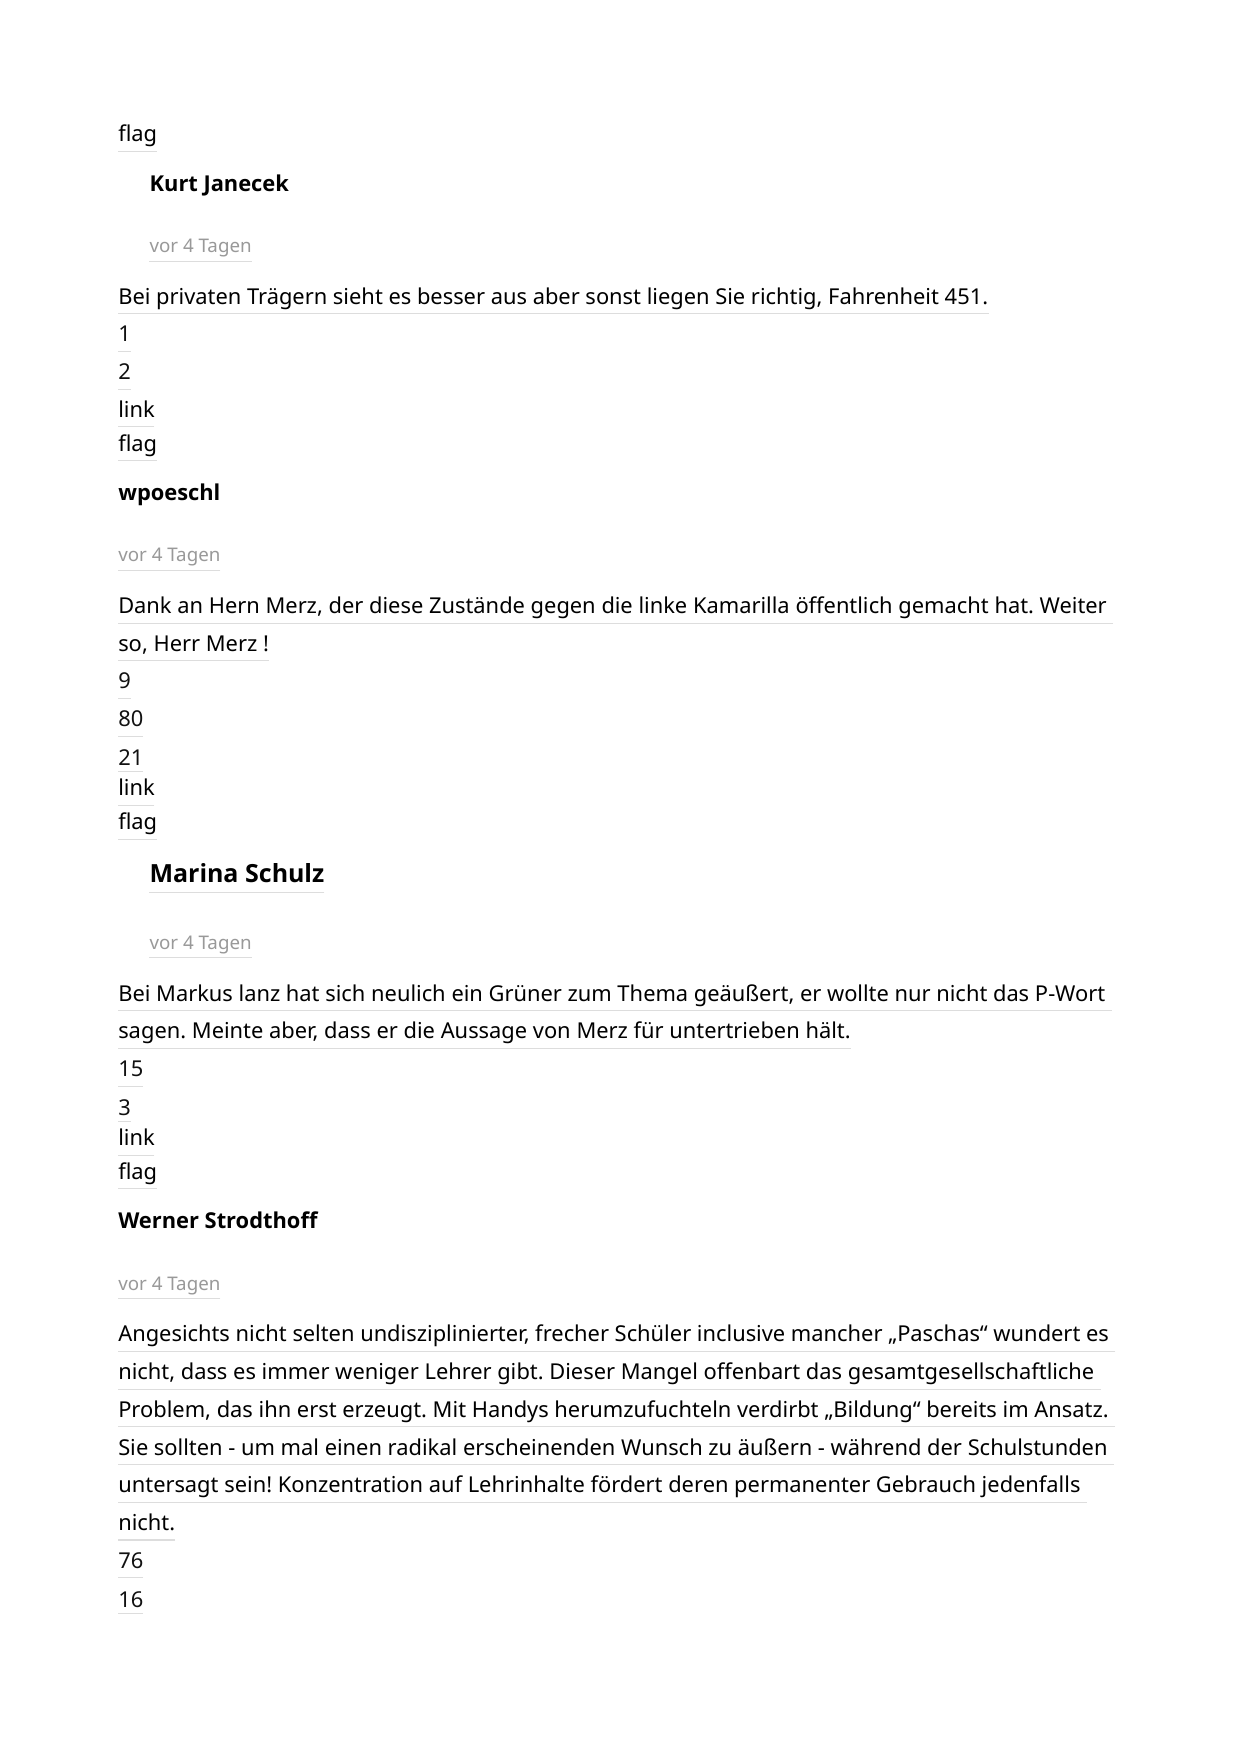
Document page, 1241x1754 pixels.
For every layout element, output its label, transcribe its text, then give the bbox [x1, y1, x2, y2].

text link [118, 394, 1122, 427]
text Werner Strodthoff [118, 1205, 1122, 1235]
text vor 4 Tagen [118, 1270, 1117, 1299]
text Marina Schulz [149, 855, 1122, 893]
text flag [118, 806, 1122, 840]
text flag [118, 118, 1122, 152]
text 21 [118, 741, 1122, 772]
text 9 [118, 665, 1122, 699]
text flag [118, 427, 1122, 461]
text vor 4 Tagen [118, 541, 1117, 571]
text Bei Markus lanz hat sich neulich ein Grüner zum Thema geäußert, er wollte nur nicht das P-Wort sagen. Meinte aber, dass er die Aussage von Merz für untertrieben hält. [118, 978, 1122, 1049]
text 1 [118, 318, 1122, 352]
text flag [118, 1156, 1122, 1189]
text Kurt Janecek [149, 167, 1122, 197]
text Bei privaten Trägern sieht es besser aus aber sonst liegen Sie richtig, Fahrenheit 451. [118, 281, 1122, 314]
text vor 4 Tagen [149, 232, 1117, 262]
text 76 [118, 1544, 1122, 1578]
text Dank an Hern Merz, der diese Zustände gegen die linke Kamarilla öffentlich gemacht hat. Weiter so, Herr Merz ! [118, 590, 1122, 661]
text 3 [118, 1091, 1122, 1122]
text link [118, 1122, 1122, 1156]
text 2 [118, 356, 1122, 390]
text 16 [118, 1582, 1122, 1614]
text link [118, 772, 1122, 806]
text Angesichts nicht selten undisziplinierter, frecher Schüler inclusive mancher „Paschas“ wundert es nicht, dass es immer weniger Lehrer gibt. Dieser Mangel offenbart das gesamtgesellschaftliche Problem, das ihn erst erzeugt. Mit Handys herumzufuchteln verdirbt „Bildung“ bereits im Ansatz. Sie sollten - um mal einen radikal erscheinenden Wunsch zu äußern - während der Schulstunden untersagt sein! Konzentration auf Lehrinhalte fördert deren permanenter Gebrauch jedenfalls nicht. [118, 1318, 1122, 1541]
text 15 [118, 1053, 1122, 1087]
text wpoeschl [118, 477, 1122, 507]
text 80 [118, 703, 1122, 737]
text vor 4 Tagen [149, 929, 1117, 958]
